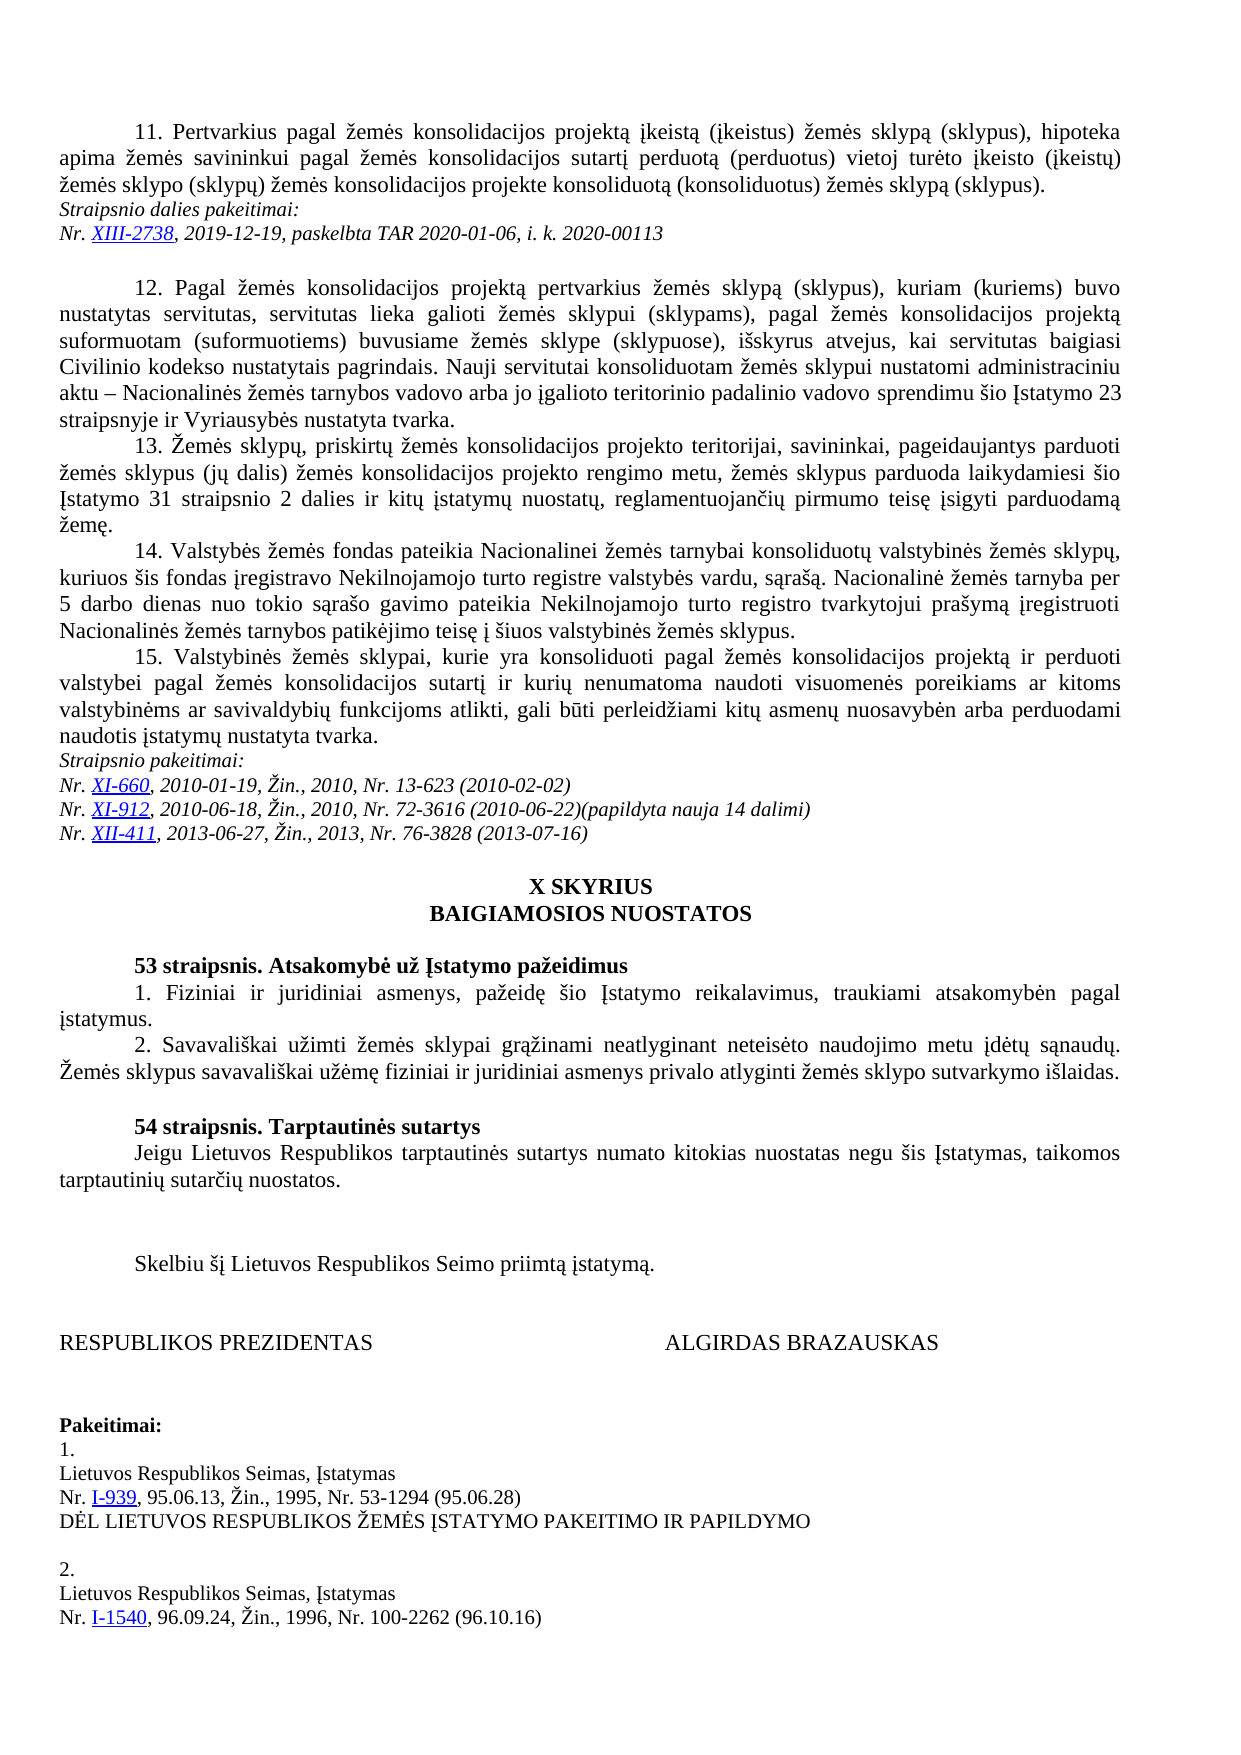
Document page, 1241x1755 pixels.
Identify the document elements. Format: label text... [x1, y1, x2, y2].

text 54 straipsnis. Tarptautinės sutartys [59, 1113, 1122, 1139]
text 53 straipsnis. Atsakomybė už Įstatymo pažeidimus [59, 952, 1122, 979]
text Nr. XIII-2738, 2019-12-19, paskelbta TAR 2020-01-06, i. k. 2020-00113 [59, 221, 1122, 245]
text Straipsnio pakeitimai: [59, 748, 1122, 772]
text RESPUBLIKOS PREZIDENTAS ALGIRDAS BRAZAUSKAS [59, 1329, 1122, 1355]
text DĖL LIETUVOS RESPUBLIKOS ŽEMĖS ĮSTATYMO PAKEITIMO IR PAPILDYMO [59, 1509, 1122, 1533]
text 14. Valstybės žemės fondas pateikia Nacionalinei žemės tarnybai konsoliduotų valstybinės žemės sklypų, kuriuos šis fondas įregistravo Nekilnojamojo turto registre valstybės vardu, sąrašą. Nacionalinė žemės tarnyba per 5 darbo dienas nuo tokio sąrašo gavimo pateikia Nekilnojamojo turto registro tvarkytojui prašymą įregistruoti Nacionalinės žemės tarnybos patikėjimo teisę į šiuos valstybinės žemės sklypus. [59, 538, 1122, 643]
text 2. [59, 1557, 1122, 1581]
text Lietuvos Respublikos Seimas, Įstatymas [59, 1461, 1122, 1485]
text Pakeitimai: [59, 1412, 1122, 1437]
subtitle Baigiamosios nuostatos [59, 900, 1122, 926]
text Nr. I-939, 95.06.13, Žin., 1995, Nr. 53-1294 (95.06.28) [59, 1485, 1122, 1509]
text Jeigu Lietuvos Respublikos tarptautinės sutartys numato kitokias nuostatas negu šis Įstatymas, taikomos tarptautinių sutarčių nuostatos. [59, 1139, 1122, 1192]
text 12. Pagal žemės konsolidacijos projektą pertvarkius žemės sklypą (sklypus), kuriam (kuriems) buvo nustatytas servitutas, servitutas lieka galioti žemės sklypui (sklypams), pagal žemės konsolidacijos projektą suformuotam (suformuotiems) buvusiame žemės sklype (sklypuose), išskyrus atvejus, kai servitutas baigiasi Civilinio kodekso nustatytais pagrindais. Nauji servitutai konsoliduotam žemės sklypui nustatomi administraciniu aktu – Nacionalinės žemės tarnybos vadovo arba jo įgalioto teritorinio padalinio vadovo sprendimu šio Įstatymo 23 straipsnyje ir Vyriausybės nustatyta tvarka. [59, 274, 1122, 432]
text Nr. XI-912, 2010-06-18, Žin., 2010, Nr. 72-3616 (2010-06-22)(papildyta nauja 14 dalimi) [59, 797, 1122, 821]
text Nr. XI-660, 2010-01-19, Žin., 2010, Nr. 13-623 (2010-02-02) [59, 772, 1122, 797]
text 2. Savavališkai užimti žemės sklypai grąžinami neatlyginant neteisėto naudojimo metu įdėtų sąnaudų. Žemės sklypus savavališkai užėmę fiziniai ir juridiniai asmenys privalo atlyginti žemės sklypo sutvarkymo išlaidas. [59, 1032, 1122, 1084]
text Lietuvos Respublikos Seimas, Įstatymas [59, 1581, 1122, 1605]
text 13. Žemės sklypų, priskirtų žemės konsolidacijos projekto teritorijai, savininkai, pageidaujantys parduoti žemės sklypus (jų dalis) žemės konsolidacijos projekto rengimo metu, žemės sklypus parduoda laikydamiesi šio Įstatymo 31 straipsnio 2 dalies ir kitų įstatymų nuostatų, reglamentuojančių pirmumo teisę įsigyti parduodamą žemę. [59, 432, 1122, 538]
text Nr. I-1540, 96.09.24, Žin., 1996, Nr. 100-2262 (96.10.16) [59, 1605, 1122, 1629]
text 11. Pertvarkius pagal žemės konsolidacijos projektą įkeistą (įkeistus) žemės sklypą (sklypus), hipoteka apima žemės savininkui pagal žemės konsolidacijos sutartį perduotą (perduotus) vietoj turėto įkeisto (įkeistų) žemės sklypo (sklypų) žemės konsolidacijos projekte konsoliduotą (konsoliduotus) žemės sklypą (sklypus). [59, 118, 1122, 197]
text Nr. XII-411, 2013-06-27, Žin., 2013, Nr. 76-3828 (2013-07-16) [59, 821, 1122, 845]
text 15. Valstybinės žemės sklypai, kurie yra konsoliduoti pagal žemės konsolidacijos projektą ir perduoti valstybei pagal žemės konsolidacijos sutartį ir kurių nenumatoma naudoti visuomenės poreikiams ar kitoms valstybinėms ar savivaldybių funkcijoms atlikti, gali būti perleidžiami kitų asmenų nuosavybėn arba perduodami naudotis įstatymų nustatyta tvarka. [59, 643, 1122, 748]
subtitle X skyrius [59, 873, 1122, 900]
text 1. [59, 1437, 1122, 1461]
text Skelbiu šį Lietuvos Respublikos Seimo priimtą įstatymą. [59, 1249, 1122, 1276]
text 1. Fiziniai ir juridiniai asmenys, pažeidę šio Įstatymo reikalavimus, traukiami atsakomybėn pagal įstatymus. [59, 979, 1122, 1032]
text Straipsnio dalies pakeitimai: [59, 197, 1122, 221]
